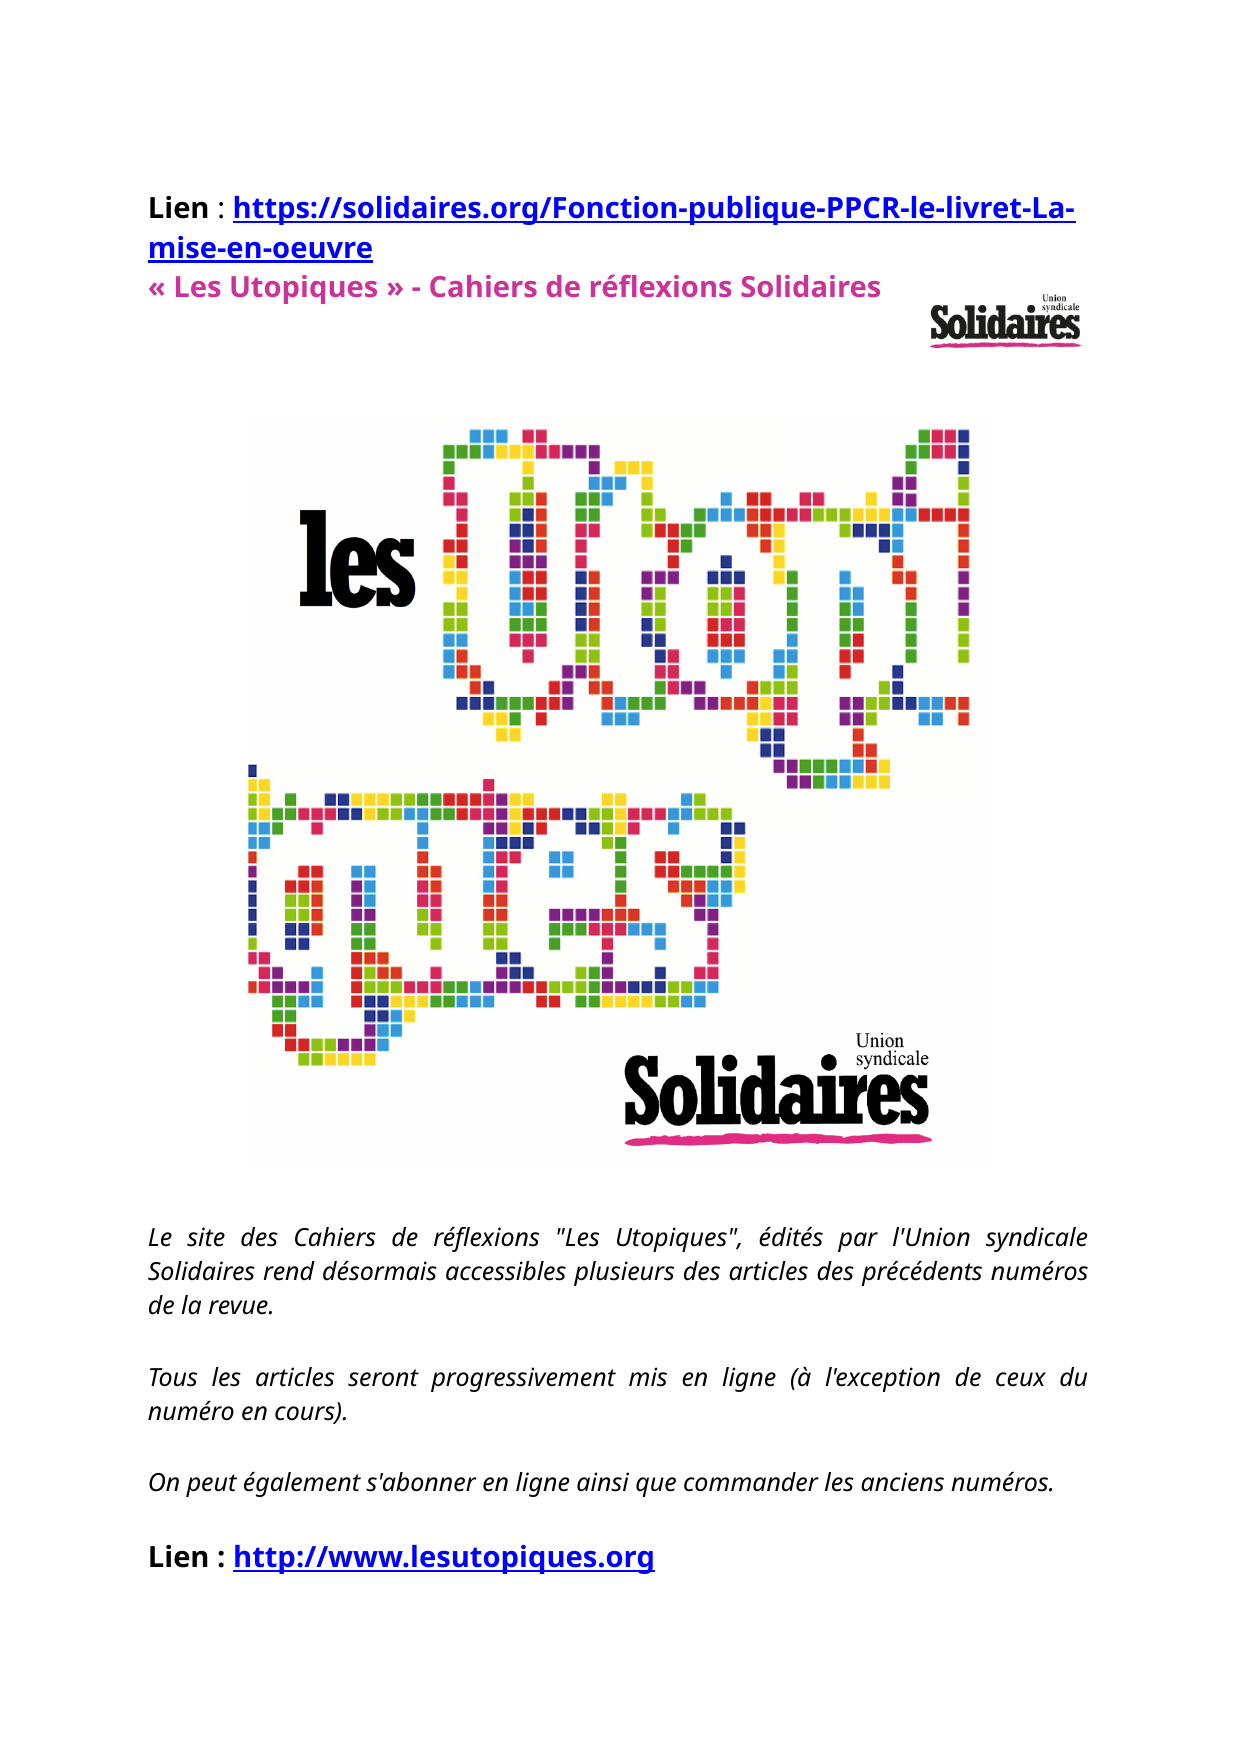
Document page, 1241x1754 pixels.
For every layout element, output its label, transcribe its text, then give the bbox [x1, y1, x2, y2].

text Lien : http://www.lesutopiques.org [148, 1537, 1093, 1576]
text Tous les articles seront progressivement mis en ligne (à l'exception de ceux du numéro en cours). [148, 1359, 1093, 1428]
picture [917, 281, 1093, 367]
text Le site des Cahiers de réflexions "Les Utopiques", édités par l'Union syndicale Solidaires rend désormais accessibles plusieurs des articles des précédents numéros de la revue. [148, 1220, 1093, 1322]
text On peut également s'abonner en ligne ainsi que commander les anciens numéros. [148, 1465, 1093, 1499]
text Lien : https://solidaires.org/Fonction-publique-PPCR-le-livret-La-mise-en-oeuvre [148, 187, 1093, 267]
text « Les Utopiques » - Cahiers de réflexions Solidaires [148, 267, 1093, 306]
picture [248, 418, 992, 1168]
